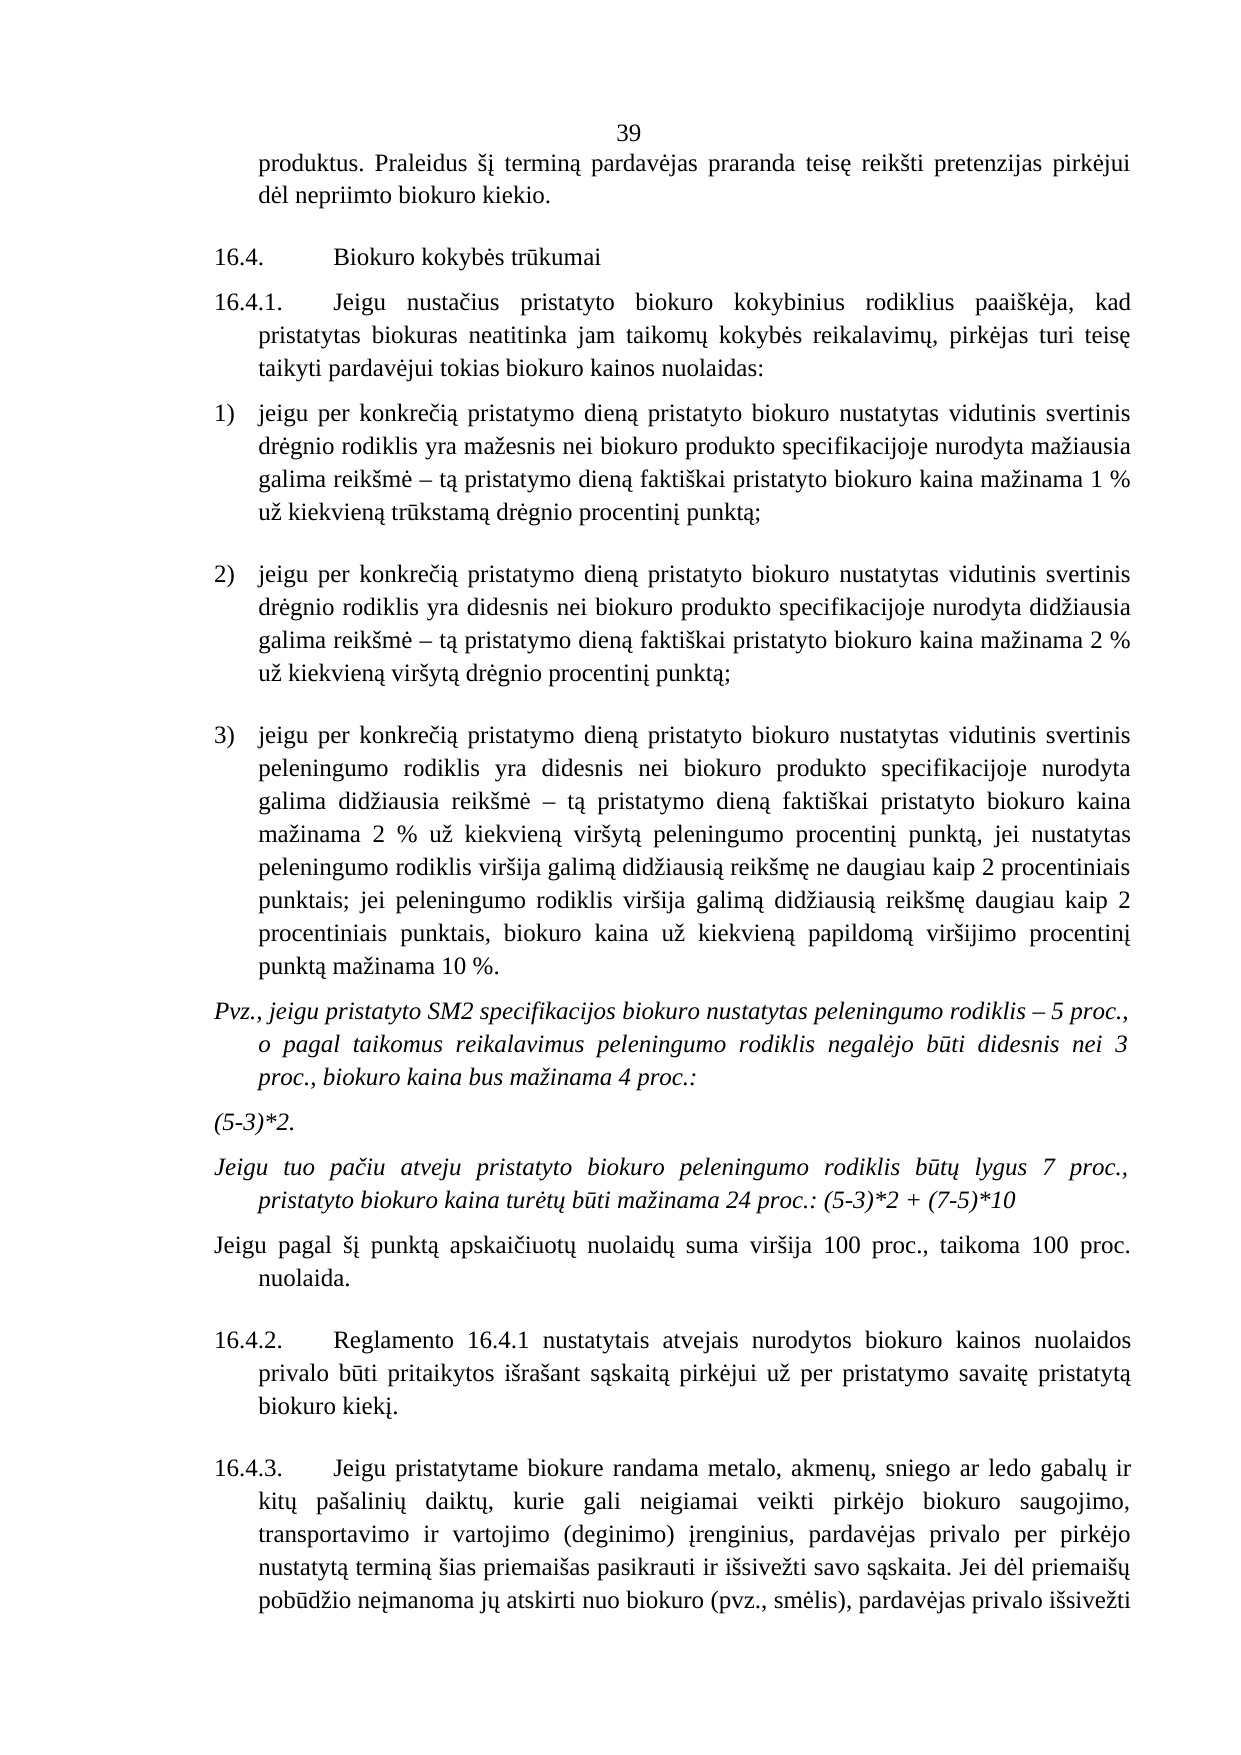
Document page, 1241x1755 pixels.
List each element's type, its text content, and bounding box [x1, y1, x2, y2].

text (5-3)*2. [214, 1107, 1132, 1136]
text 16.4. Biokuro kokybės trūkumai [214, 242, 1132, 271]
text 16.4.3. Jeigu pristatytame biokure randama metalo, akmenų, sniego ar ledo gabalų ir kitų pašalinių daiktų, kurie gali neigiamai veikti pirkėjo biokuro saugojimo, transportavimo ir vartojimo (deginimo) įrenginius, pardavėjas privalo per pirkėjo nustatytą terminą šias priemaišas pasikrauti ir išsivežti savo sąskaita. Jei dėl priemaišų pobūdžio neįmanoma jų atskirti nuo biokuro (pvz., smėlis), pardavėjas privalo išsivežti [214, 1453, 1132, 1614]
text 16.4.2. Reglamento 16.4.1 nustatytais atvejais nurodytos biokuro kainos nuolaidos privalo būti pritaikytos išrašant sąskaitą pirkėjui už per pristatymo savaitę pristatytą biokuro kiekį. [214, 1325, 1132, 1420]
text 16.4.1. Jeigu nustačius pristatyto biokuro kokybinius rodiklius paaiškėja, kad pristatytas biokuras neatitinka jam taikomų kokybės reikalavimų, pirkėjas turi teisę taikyti pardavėjui tokias biokuro kainos nuolaidas: [214, 287, 1132, 382]
text produktus. Praleidus šį terminą pardavėjas praranda teisę reikšti pretenzijas pirkėjui dėl nepriimto biokuro kiekio. [214, 148, 1132, 209]
text Jeigu pagal šį punktą apskaičiuotų nuolaidų suma viršija 100 proc., taikoma 100 proc. nuolaida. [214, 1230, 1132, 1292]
text Jeigu tuo pačiu atveju pristatyto biokuro peleningumo rodiklis būtų lygus 7 proc., pristatyto biokuro kaina turėtų būti mažinama 24 proc.: (5-3)*2 + (7-5)*10 [214, 1152, 1132, 1214]
text 2) jeigu per konkrečią pristatymo dieną pristatyto biokuro nustatytas vidutinis svertinis drėgnio rodiklis yra didesnis nei biokuro produkto specifikacijoje nurodyta didžiausia galima reikšmė – tą pristatymo dieną faktiškai pristatyto biokuro kaina mažinama 2 % už kiekvieną viršytą drėgnio procentinį punktą; [214, 559, 1132, 687]
text 3) jeigu per konkrečią pristatymo dieną pristatyto biokuro nustatytas vidutinis svertinis peleningumo rodiklis yra didesnis nei biokuro produkto specifikacijoje nurodyta galima didžiausia reikšmė – tą pristatymo dieną faktiškai pristatyto biokuro kaina mažinama 2 % už kiekvieną viršytą peleningumo procentinį punktą, jei nustatytas peleningumo rodiklis viršija galimą didžiausią reikšmę ne daugiau kaip 2 procentiniais punktais; jei peleningumo rodiklis viršija galimą didžiausią reikšmę daugiau kaip 2 procentiniais punktais, biokuro kaina už kiekvieną papildomą viršijimo procentinį punktą mažinama 10 %. [214, 720, 1132, 980]
text 1) jeigu per konkrečią pristatymo dieną pristatyto biokuro nustatytas vidutinis svertinis drėgnio rodiklis yra mažesnis nei biokuro produkto specifikacijoje nurodyta mažiausia galima reikšmė – tą pristatymo dieną faktiškai pristatyto biokuro kaina mažinama 1 % už kiekvieną trūkstamą drėgnio procentinį punktą; [214, 398, 1132, 526]
text Pvz., jeigu pristatyto SM2 specifikacijos biokuro nustatytas peleningumo rodiklis – 5 proc., o pagal taikomus reikalavimus peleningumo rodiklis negalėjo būti didesnis nei 3 proc., biokuro kaina bus mažinama 4 proc.: [214, 996, 1132, 1091]
